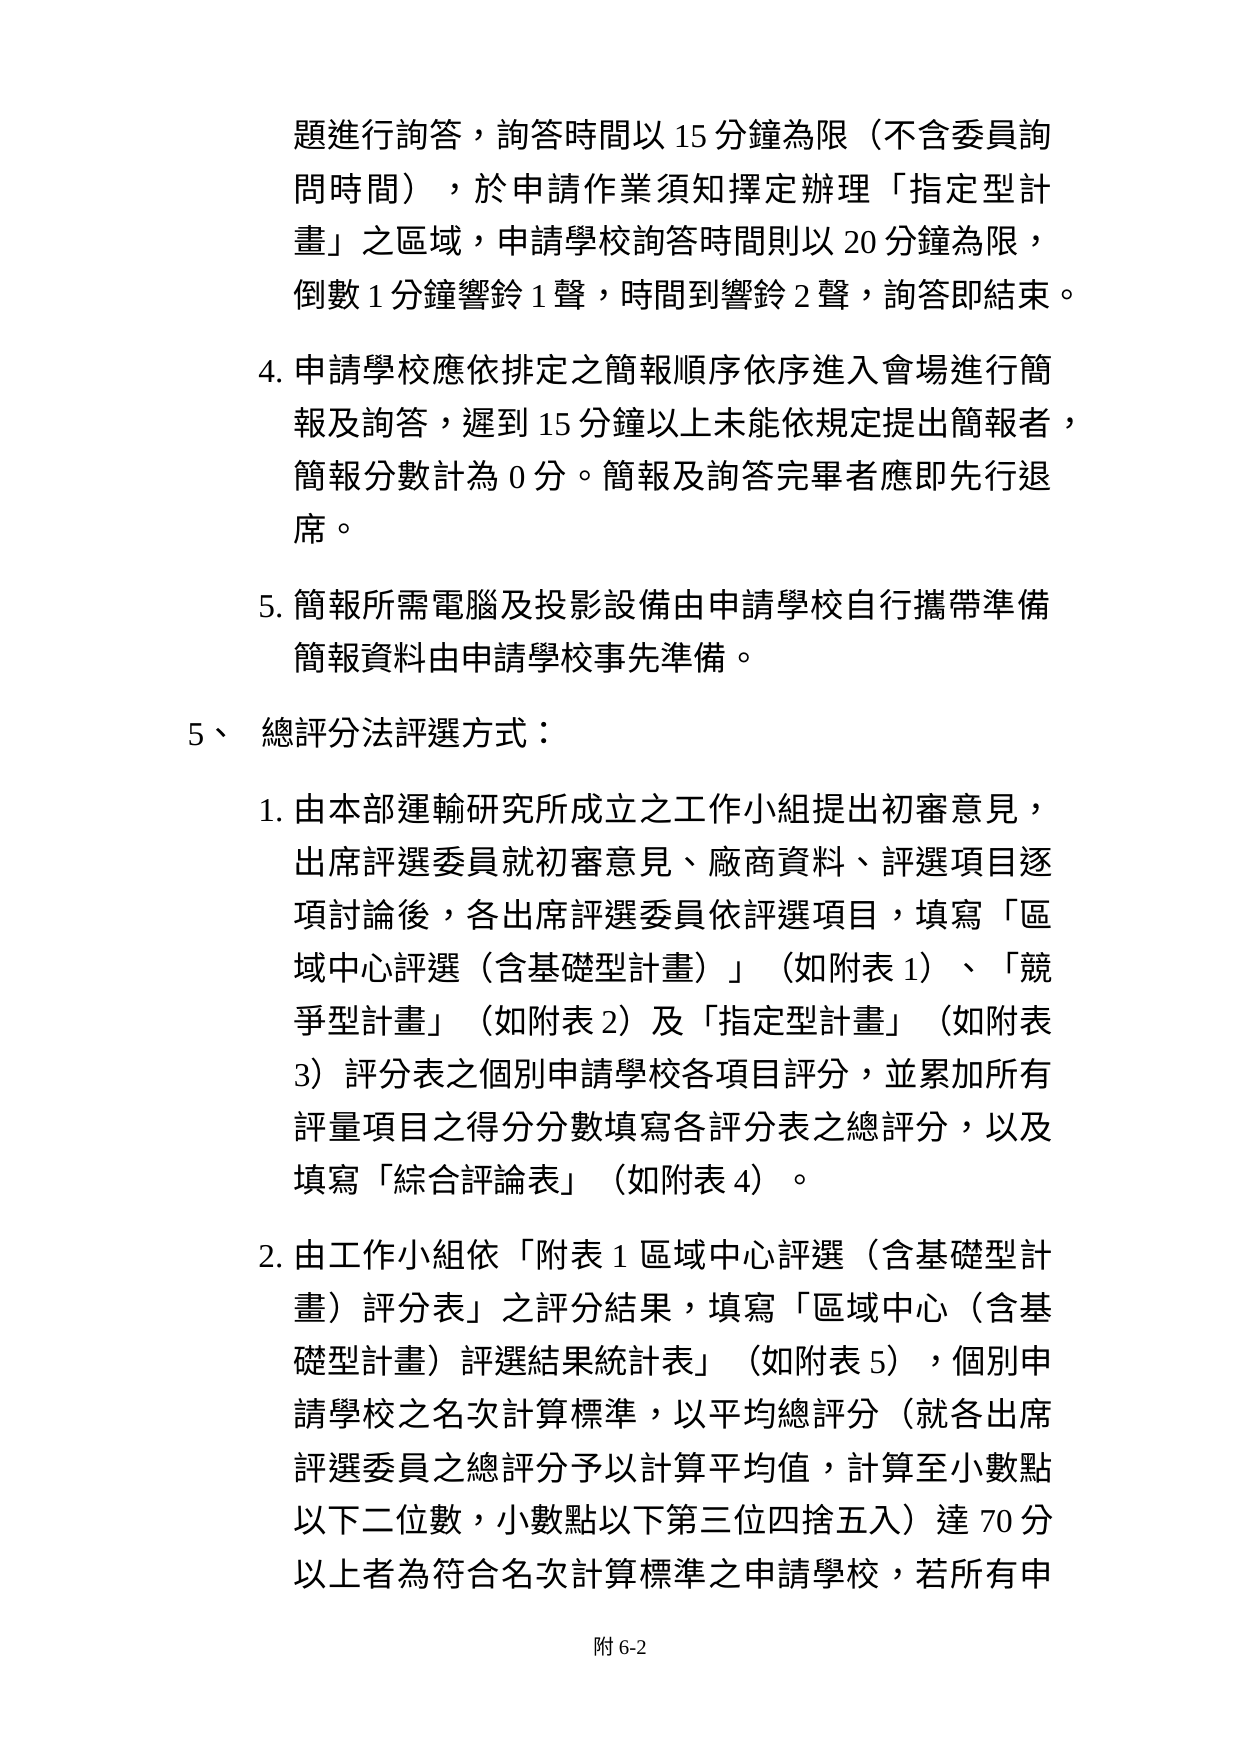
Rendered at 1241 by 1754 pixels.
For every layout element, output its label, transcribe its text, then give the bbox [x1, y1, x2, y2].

list 簡報所需電腦及投影設備由申請學校自行攜帶準備，簡報資料由申請學校事先準備。 [258, 578, 1053, 680]
list 每一申請學校之簡報時間以15分鐘為限，內容包含基礎型計畫及競爭型計畫，於申請作業須知擇定辦理「指定型計畫」之區域，申請學校簡報時間則以20分鐘為限，倒數3分鐘響鈴1聲，時間到響鈴2聲，簡報即結束。簡報結束由出席評選委員統一發問完畢後，由申請學校就出席評選委員所提全部問題進行詢答，詢答時間以15分鐘為限（不含委員詢問時間），於申請作業須知擇定辦理「指定型計畫」之區域，申請學校詢答時間則以20分鐘為限，倒數1分鐘響鈴1聲，時間到響鈴2聲，詢答即結束。 [258, 109, 1053, 317]
list 總評分法評選方式： [187, 707, 1053, 755]
list 由工作小組依「附表1 區域中心評選（含基礎型計畫）評分表」之評分結果，填寫「區域中心（含基礎型計畫）評選結果統計表」（如附表5），個別申請學校之名次計算標準，以平均總評分（就各出席評選委員之總評分予以計算平均值，計算至小數點以下二位數，小數點以下第三位四捨五入）達70分以上者為符合名次計算標準之申請學校，若所有申 [258, 1229, 1053, 1596]
list 申請學校應依排定之簡報順序依序進入會場進行簡報及詢答，遲到15分鐘以上未能依規定提出簡報者，簡報分數計為0分。簡報及詢答完畢者應即先行退席。 [258, 344, 1053, 551]
list 由本部運輸研究所成立之工作小組提出初審意見，出席評選委員就初審意見、廠商資料、評選項目逐項討論後，各出席評選委員依評選項目，填寫「區域中心評選（含基礎型計畫）」（如附表1）、「競爭型計畫」（如附表2）及「指定型計畫」（如附表3）評分表之個別申請學校各項目評分，並累加所有評量項目之得分分數填寫各評分表之總評分，以及填寫「綜合評論表」（如附表4）。 [258, 782, 1053, 1202]
